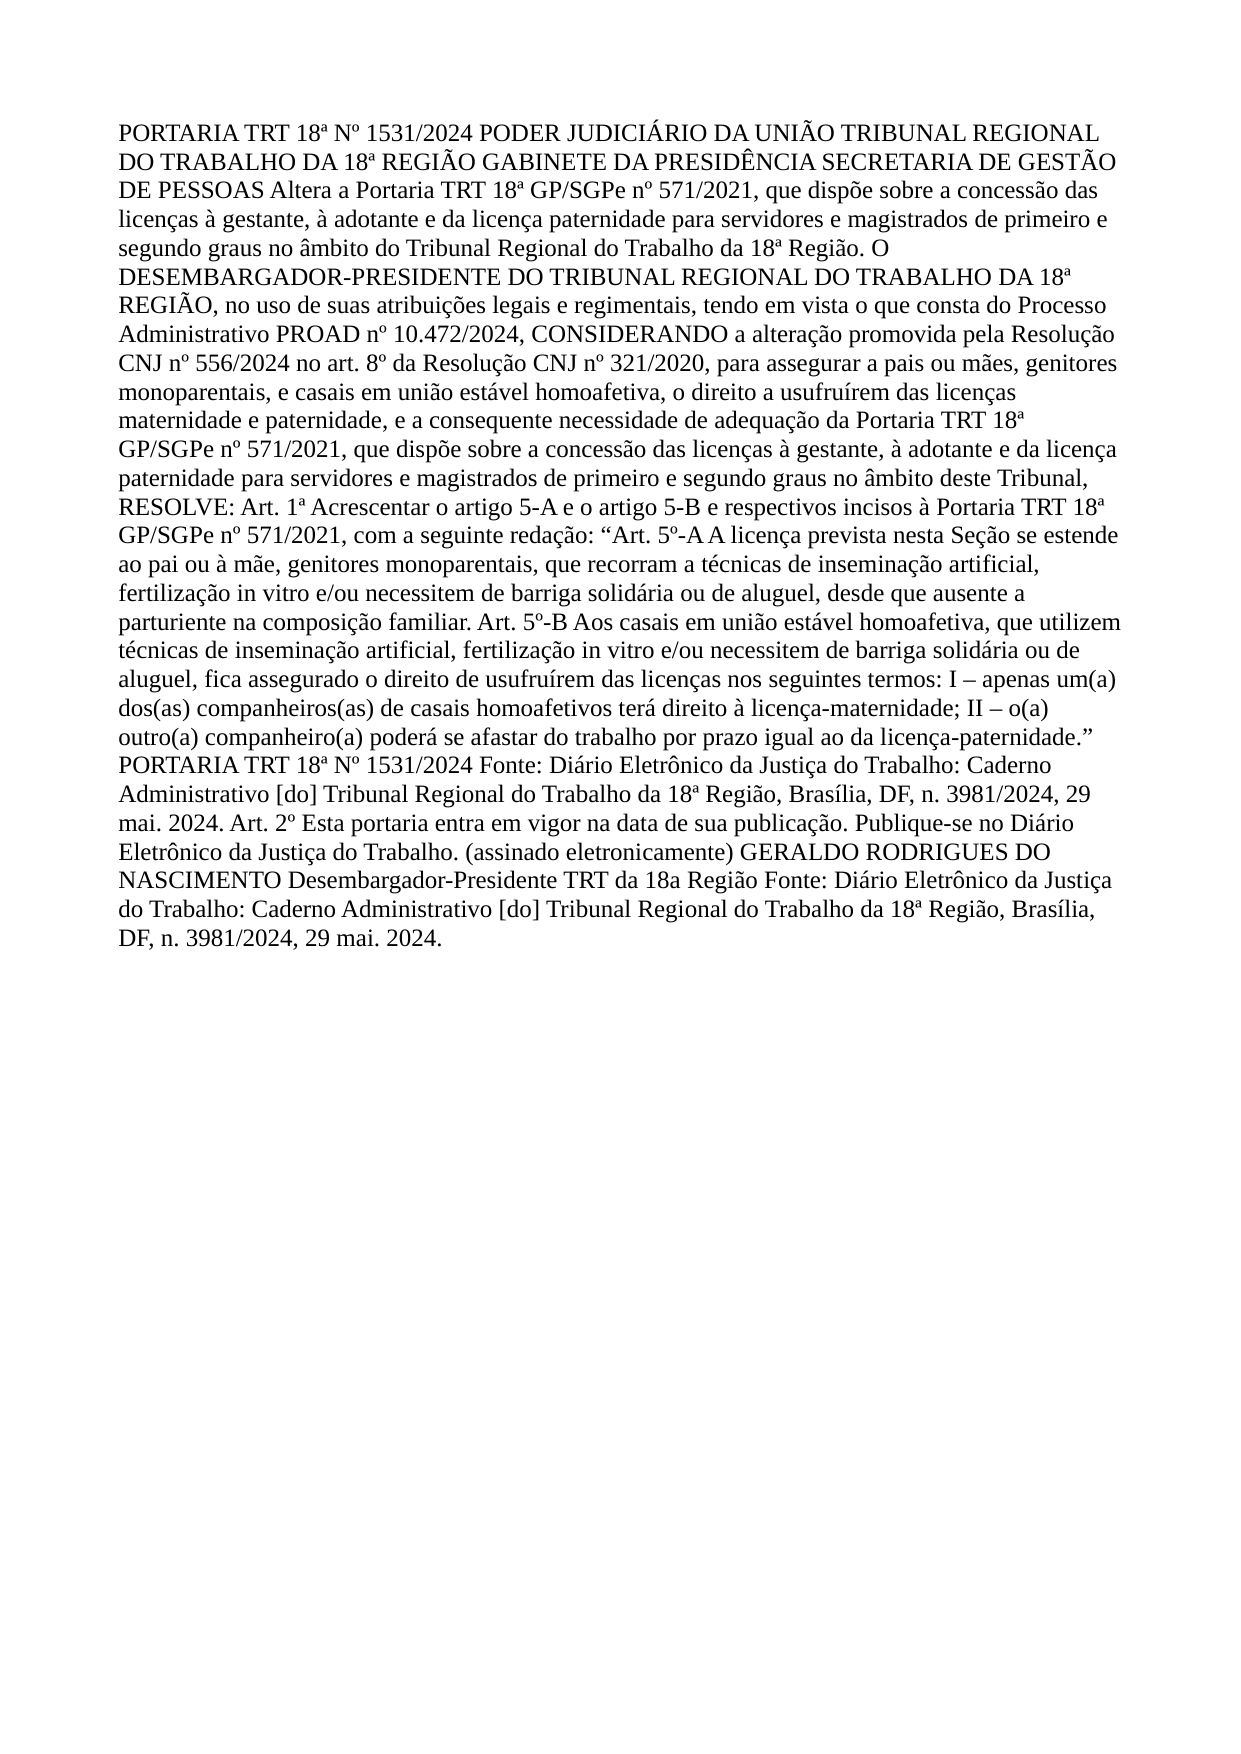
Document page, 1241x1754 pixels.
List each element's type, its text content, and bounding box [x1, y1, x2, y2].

text PORTARIA TRT 18ª Nº 1531/2024 PODER JUDICIÁRIO DA UNIÃO TRIBUNAL REGIONAL DO TRABALHO DA 18ª REGIÃO GABINETE DA PRESIDÊNCIA SECRETARIA DE GESTÃO DE PESSOAS Altera a Portaria TRT 18ª GP/SGPe nº 571/2021, que dispõe sobre a concessão das licenças à gestante, à adotante e da licença paternidade para servidores e magistrados de primeiro e segundo graus no âmbito do Tribunal Regional do Trabalho da 18ª Região. O DESEMBARGADOR-PRESIDENTE DO TRIBUNAL REGIONAL DO TRABALHO DA 18ª REGIÃO, no uso de suas atribuições legais e regimentais, tendo em vista o que consta do Processo Administrativo PROAD nº 10.472/2024, CONSIDERANDO a alteração promovida pela Resolução CNJ nº 556/2024 no art. 8º da Resolução CNJ nº 321/2020, para assegurar a pais ou mães, genitores monoparentais, e casais em união estável homoafetiva, o direito a usufruírem das licenças maternidade e paternidade, e a consequente necessidade de adequação da Portaria TRT 18ª GP/SGPe nº 571/2021, que dispõe sobre a concessão das licenças à gestante, à adotante e da licença paternidade para servidores e magistrados de primeiro e segundo graus no âmbito deste Tribunal, RESOLVE: Art. 1ª Acrescentar o artigo 5-A e o artigo 5-B e respectivos incisos à Portaria TRT 18ª GP/SGPe nº 571/2021, com a seguinte redação: “Art. 5º-A A licença prevista nesta Seção se estende ao pai ou à mãe, genitores monoparentais, que recorram a técnicas de inseminação artificial, fertilização in vitro e/ou necessitem de barriga solidária ou de aluguel, desde que ausente a parturiente na composição familiar. Art. 5º-B Aos casais em união estável homoafetiva, que utilizem técnicas de inseminação artificial, fertilização in vitro e/ou necessitem de barriga solidária ou de aluguel, fica assegurado o direito de usufruírem das licenças nos seguintes termos: I – apenas um(a) dos(as) companheiros(as) de casais homoafetivos terá direito à licença-maternidade; II – o(a) outro(a) companheiro(a) poderá se afastar do trabalho por prazo igual ao da licença-paternidade.” PORTARIA TRT 18ª Nº 1531/2024 Fonte: Diário Eletrônico da Justiça do Trabalho: Caderno Administrativo [do] Tribunal Regional do Trabalho da 18ª Região, Brasília, DF, n. 3981/2024, 29 mai. 2024. Art. 2º Esta portaria entra em vigor na data de sua publicação. Publique-se no Diário Eletrônico da Justiça do Trabalho. (assinado eletronicamente) GERALDO RODRIGUES DO NASCIMENTO Desembargador-Presidente TRT da 18a Região Fonte: Diário Eletrônico da Justiça do Trabalho: Caderno Administrativo [do] Tribunal Regional do Trabalho da 18ª Região, Brasília, DF, n. 3981/2024, 29 mai. 2024. [118, 118, 1122, 952]
